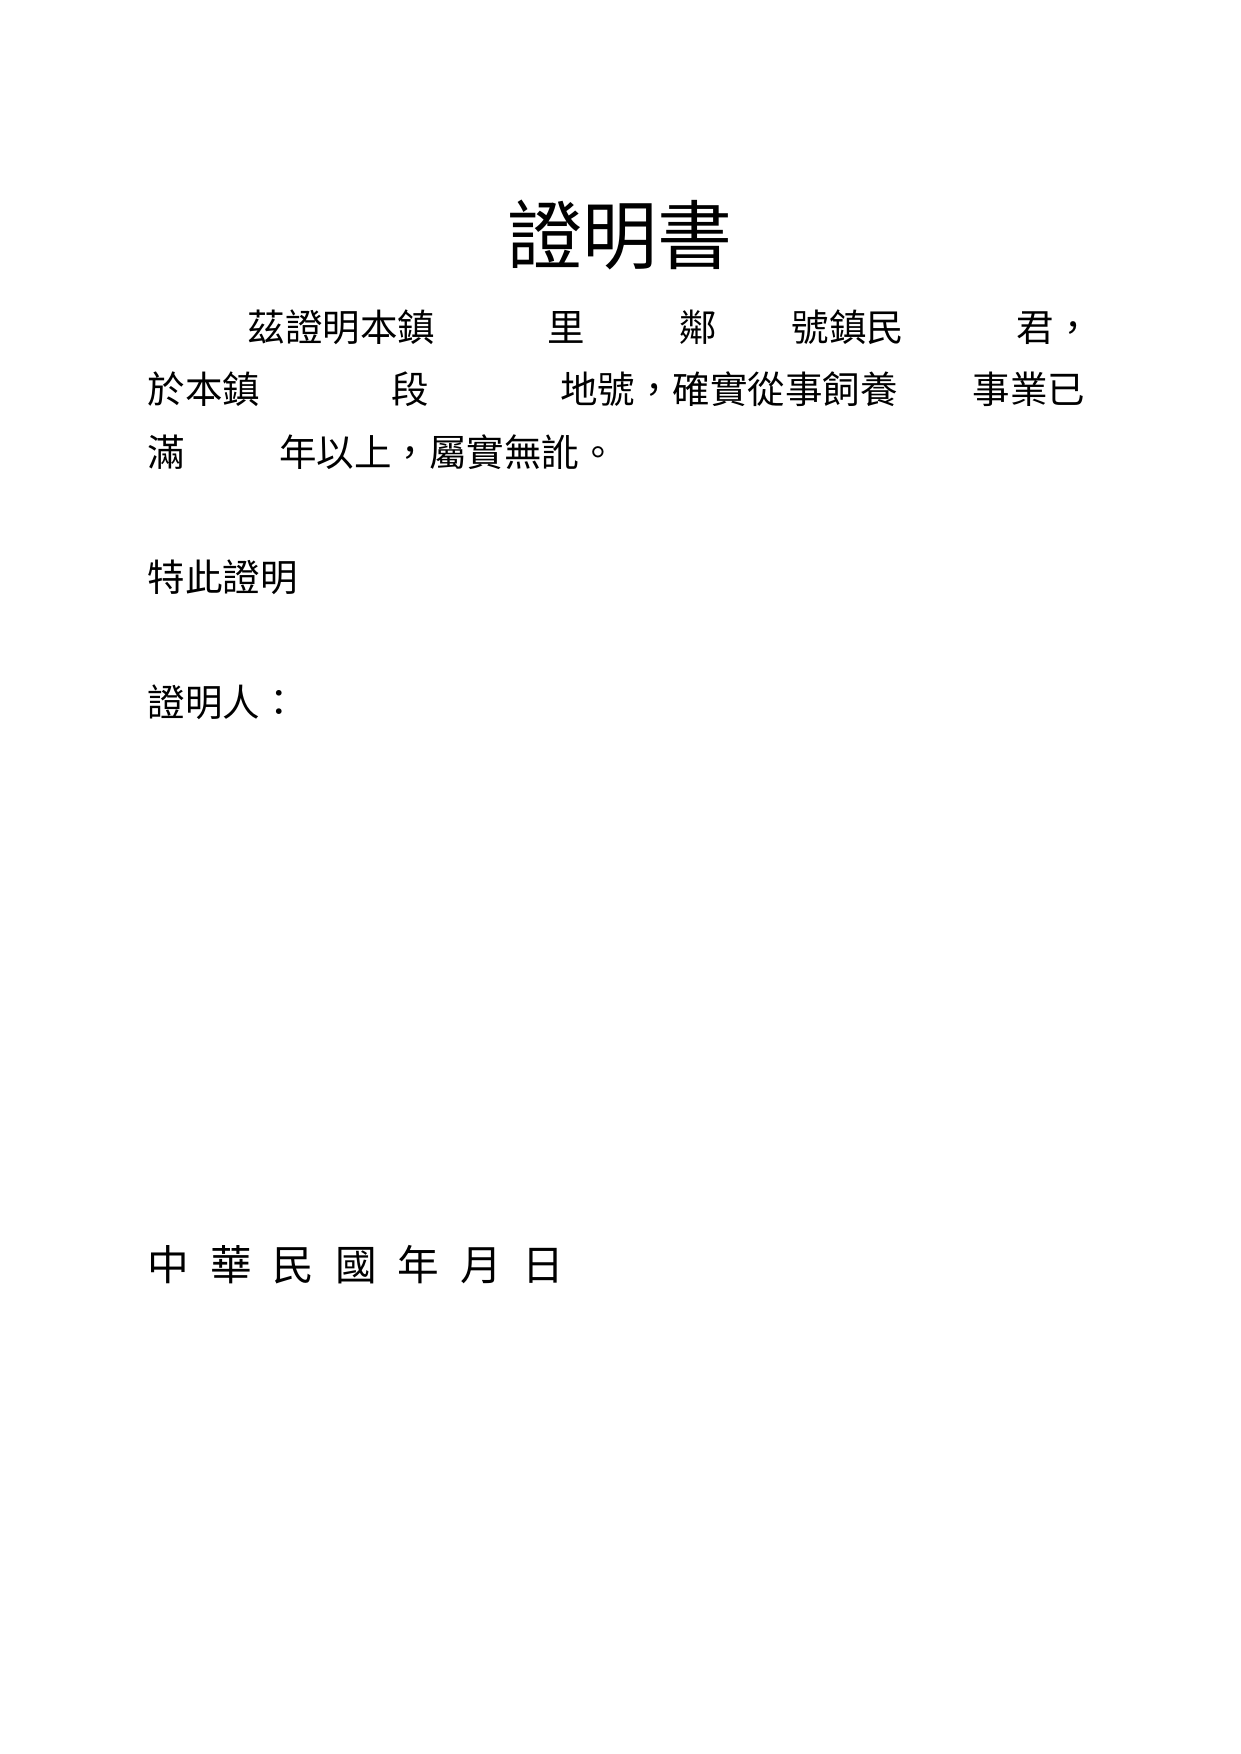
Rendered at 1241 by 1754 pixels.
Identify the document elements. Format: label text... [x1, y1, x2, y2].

text 證明書 [148, 158, 1092, 283]
text 茲證明本鎮 里 鄰 號鎮民 君，於本鎮 段 地號，確實從事飼養 事業已滿 年以上，屬實無訛。 [148, 283, 1092, 471]
text 特此證明 [148, 533, 1092, 596]
text 中 華 民 國 年 月 日 [148, 1221, 1092, 1283]
text 證明人： [148, 658, 1092, 721]
